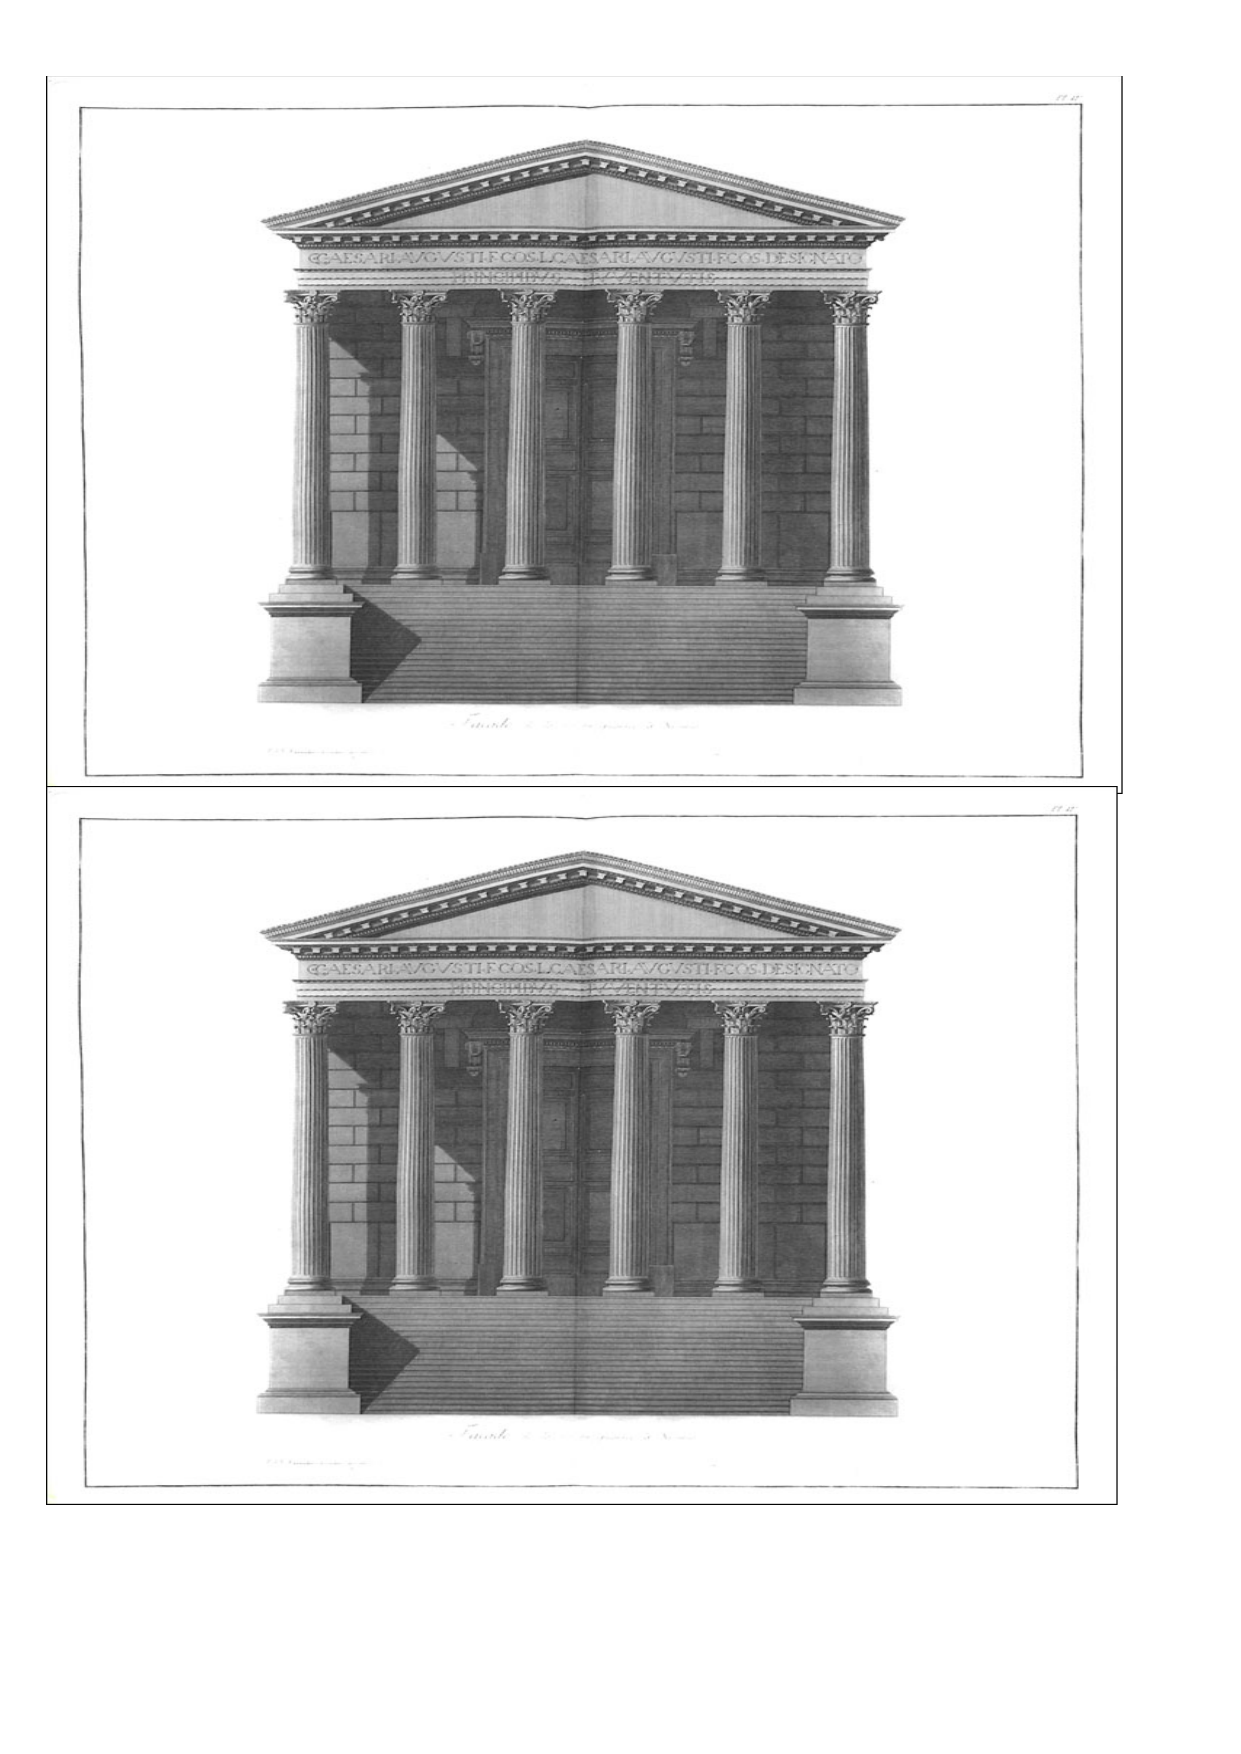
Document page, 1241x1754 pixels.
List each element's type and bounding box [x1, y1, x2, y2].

picture [46, 76, 1123, 1505]
